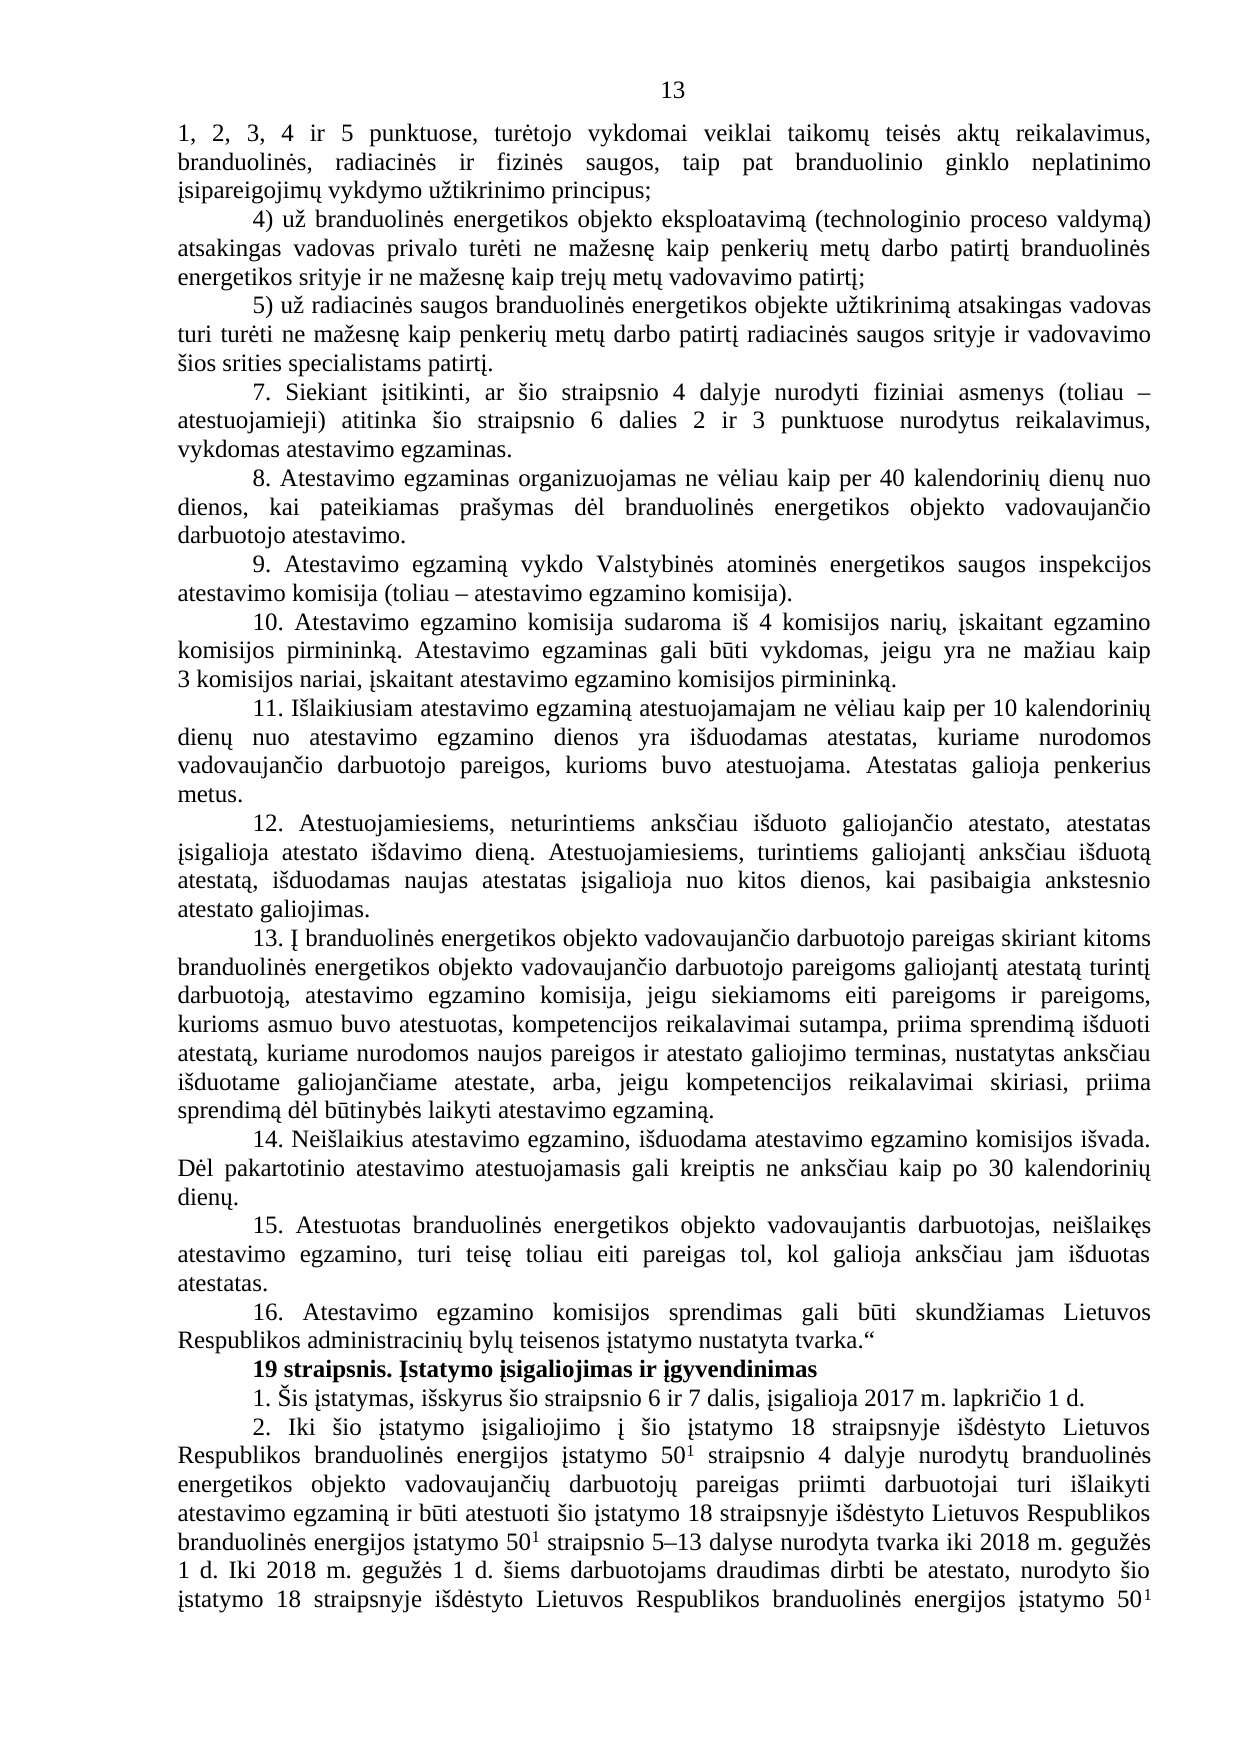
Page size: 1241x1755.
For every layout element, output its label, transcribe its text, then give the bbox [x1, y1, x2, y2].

text 5) už radiacinės saugos branduolinės energetikos objekte užtikrinimą atsakingas vadovas turi turėti ne mažesnę kaip penkerių metų darbo patirtį radiacinės saugos srityje ir vadovavimo šios srities specialistams patirtį. [177, 291, 1152, 377]
text 9. Atestavimo egzaminą vykdo Valstybinės atominės energetikos saugos inspekcijos atestavimo komisija (toliau – atestavimo egzamino komisija). [177, 549, 1152, 607]
text 4) už branduolinės energetikos objekto eksploatavimą (technologinio proceso valdymą) atsakingas vadovas privalo turėti ne mažesnę kaip penkerių metų darbo patirtį branduolinės energetikos srityje ir ne mažesnę kaip trejų metų vadovavimo patirtį; [177, 204, 1152, 291]
text 14. Neišlaikius atestavimo egzamino, išduodama atestavimo egzamino komisijos išvada. Dėl pakartotinio atestavimo atestuojamasis gali kreiptis ne anksčiau kaip po 30 kalendorinių dienų. [177, 1124, 1152, 1211]
text 7. Siekiant įsitikinti, ar šio straipsnio 4 dalyje nurodyti fiziniai asmenys (toliau – atestuojamieji) atitinka šio straipsnio 6 dalies 2 ir 3 punktuose nurodytus reikalavimus, vykdomas atestavimo egzaminas. [177, 377, 1152, 463]
text 15. Atestuotas branduolinės energetikos objekto vadovaujantis darbuotojas, neišlaikęs atestavimo egzamino, turi teisę toliau eiti pareigas tol, kol galioja anksčiau jam išduotas atestatas. [177, 1211, 1152, 1297]
text 1, 2, 3, 4 ir 5 punktuose, turėtojo vykdomai veiklai taikomų teisės aktų reikalavimus, branduolinės, radiacinės ir fizinės saugos, taip pat branduolinio ginklo neplatinimo įsipareigojimų vykdymo užtikrinimo principus; [177, 118, 1152, 204]
text 11. Išlaikiusiam atestavimo egzaminą atestuojamajam ne vėliau kaip per 10 kalendorinių dienų nuo atestavimo egzamino dienos yra išduodamas atestatas, kuriame nurodomos vadovaujančio darbuotojo pareigos, kurioms buvo atestuojama. Atestatas galioja penkerius metus. [177, 693, 1152, 808]
text 12. Atestuojamiesiems, neturintiems anksčiau išduoto galiojančio atestato, atestatas įsigalioja atestato išdavimo dieną. Atestuojamiesiems, turintiems galiojantį anksčiau išduotą atestatą, išduodamas naujas atestatas įsigalioja nuo kitos dienos, kai pasibaigia ankstesnio atestato galiojimas. [177, 808, 1152, 923]
text 1. Šis įstatymas, išskyrus šio straipsnio 6 ir 7 dalis, įsigalioja 2017 m. lapkričio 1 d. [177, 1383, 1152, 1412]
text 13. Į branduolinės energetikos objekto vadovaujančio darbuotojo pareigas skiriant kitoms branduolinės energetikos objekto vadovaujančio darbuotojo pareigoms galiojantį atestatą turintį darbuotoją, atestavimo egzamino komisija, jeigu siekiamoms eiti pareigoms ir pareigoms, kurioms asmuo buvo atestuotas, kompetencijos reikalavimai sutampa, priima sprendimą išduoti atestatą, kuriame nurodomos naujos pareigos ir atestato galiojimo terminas, nustatytas anksčiau išduotame galiojančiame atestate, arba, jeigu kompetencijos reikalavimai skiriasi, priima sprendimą dėl būtinybės laikyti atestavimo egzaminą. [177, 923, 1152, 1124]
text 19 straipsnis. Įstatymo įsigaliojimas ir įgyvendinimas [177, 1354, 1152, 1383]
text 2. Iki šio įstatymo įsigaliojimo į šio įstatymo 18 straipsnyje išdėstyto Lietuvos Respublikos branduolinės energijos įstatymo 501 straipsnio 4 dalyje nurodytų branduolinės energetikos objekto vadovaujančių darbuotojų pareigas priimti darbuotojai turi išlaikyti atestavimo egzaminą ir būti atestuoti šio įstatymo 18 straipsnyje išdėstyto Lietuvos Respublikos branduolinės energijos įstatymo 501 straipsnio 5–13 dalyse nurodyta tvarka iki 2018 m. gegužės 1 d. Iki 2018 m. gegužės 1 d. šiems darbuotojams draudimas dirbti be atestato, nurodyto šio įstatymo 18 straipsnyje išdėstyto Lietuvos Respublikos branduolinės energijos įstatymo 501 [177, 1412, 1152, 1613]
text 16. Atestavimo egzamino komisijos sprendimas gali būti skundžiamas Lietuvos Respublikos administracinių bylų teisenos įstatymo nustatyta tvarka.“ [177, 1297, 1152, 1354]
text 8. Atestavimo egzaminas organizuojamas ne vėliau kaip per 40 kalendorinių dienų nuo dienos, kai pateikiamas prašymas dėl branduolinės energetikos objekto vadovaujančio darbuotojo atestavimo. [177, 463, 1152, 549]
text 10. Atestavimo egzamino komisija sudaroma iš 4 komisijos narių, įskaitant egzamino komisijos pirmininką. Atestavimo egzaminas gali būti vykdomas, jeigu yra ne mažiau kaip 3 komisijos nariai, įskaitant atestavimo egzamino komisijos pirmininką. [177, 607, 1152, 693]
